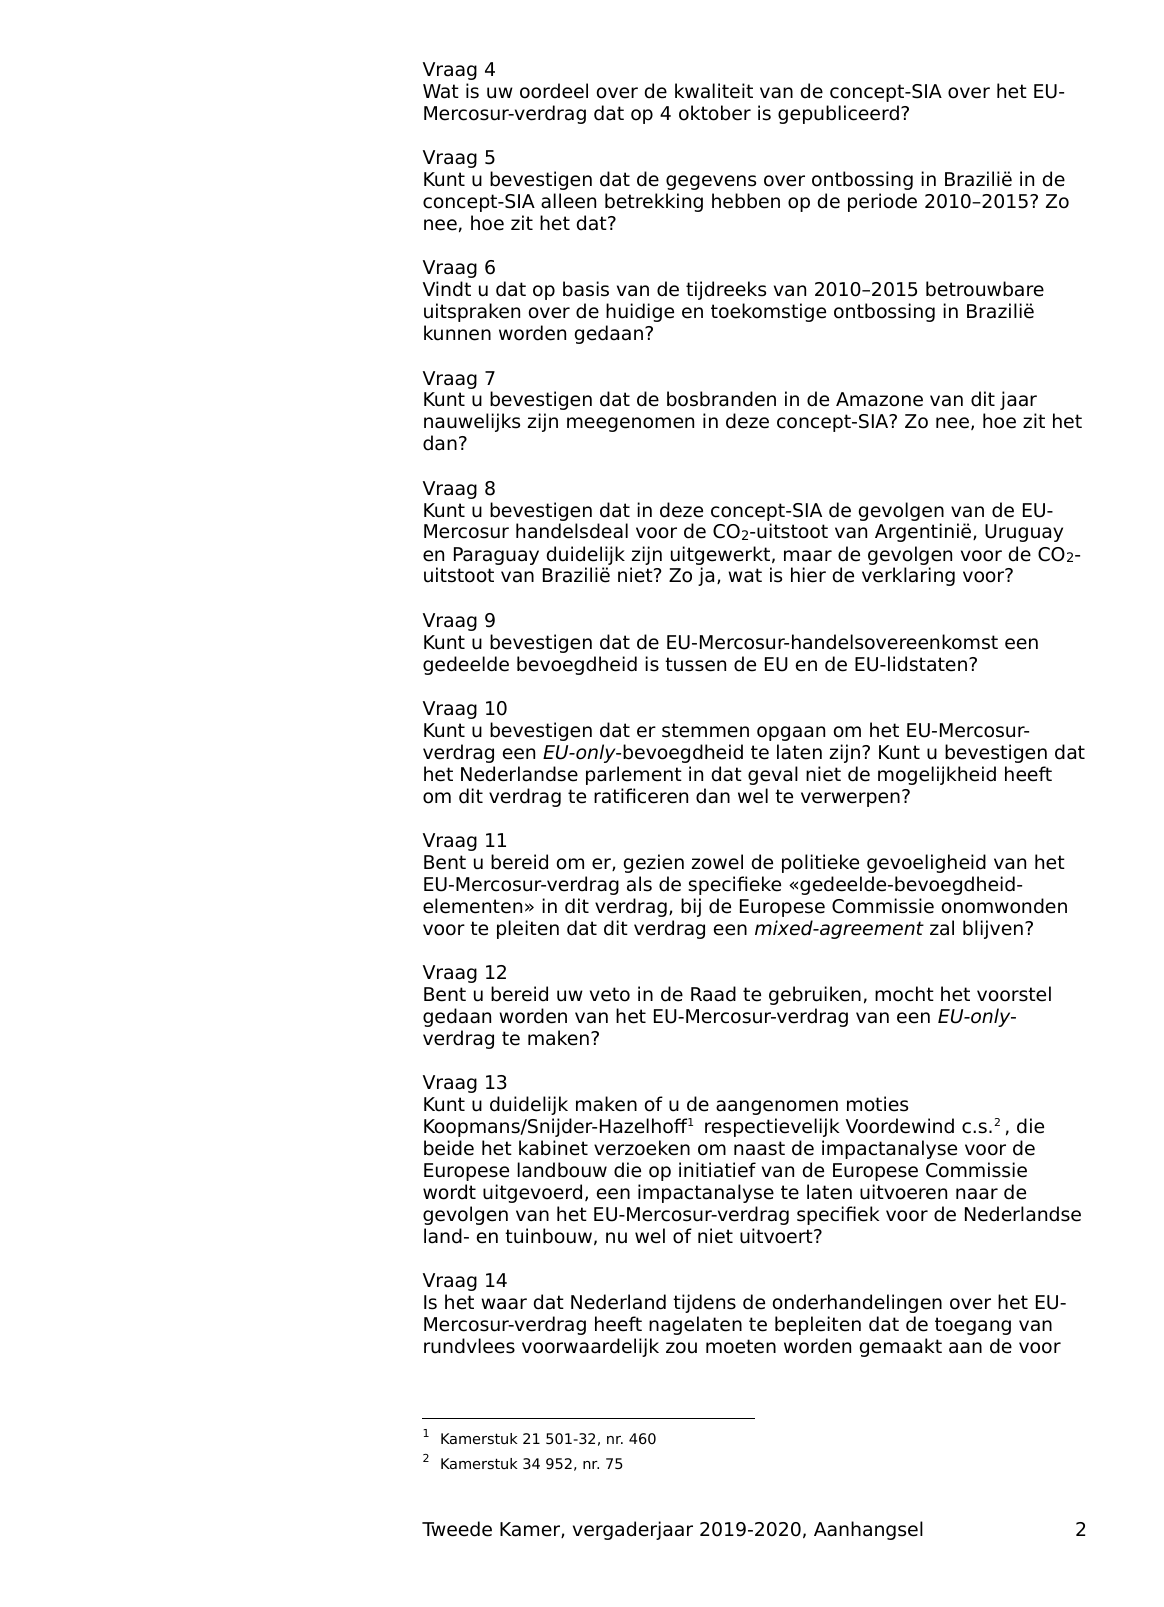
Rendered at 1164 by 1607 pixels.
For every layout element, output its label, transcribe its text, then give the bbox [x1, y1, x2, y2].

text Vraag 13 [422, 1072, 1087, 1094]
text Bent u bereid om er, gezien zowel de politieke gevoeligheid van het EU-Mercosur-verdrag als de specifieke «gedeelde-bevoegdheid-elementen» in dit verdrag, bij de Europese Commissie onomwonden voor te pleiten dat dit verdrag een mixed-agreement zal blijven? [422, 852, 1087, 940]
text Kunt u duidelijk maken of u de aangenomen moties Koopmans/Snijder-Hazelhoff respectievelijk Voordewind c.s., die beide het kabinet verzoeken om naast de impactanalyse voor de Europese landbouw die op initiatief van de Europese Commissie wordt uitgevoerd, een impactanalyse te laten uitvoeren naar de gevolgen van het EU-Mercosur-verdrag specifiek voor de Nederlandse land- en tuinbouw, nu wel of niet uitvoert? [422, 1094, 1087, 1248]
text Vraag 10 [422, 698, 1087, 720]
text Kamerstuk 21 501-32, nr. 460 [422, 1427, 1087, 1449]
text Vraag 7 [422, 367, 1087, 389]
text Kamerstuk 34 952, nr. 75 [422, 1452, 1087, 1474]
text Vraag 6 [422, 257, 1087, 279]
text Vraag 4 [422, 59, 1087, 81]
text Kunt u bevestigen dat de bosbranden in de Amazone van dit jaar nauwelijks zijn meegenomen in deze concept-SIA? Zo nee, hoe zit het dan? [422, 389, 1087, 455]
text Wat is uw oordeel over de kwaliteit van de concept-SIA over het EU-Mercosur-verdrag dat op 4 oktober is gepubliceerd? [422, 81, 1087, 125]
text Vraag 8 [422, 477, 1087, 499]
text Vraag 9 [422, 609, 1087, 632]
text Vraag 11 [422, 830, 1087, 852]
text Kunt u bevestigen dat in deze concept-SIA de gevolgen van de EU-Mercosur handelsdeal voor de CO2-uitstoot van Argentinië, Uruguay en Paraguay duidelijk zijn uitgewerkt, maar de gevolgen voor de CO2-uitstoot van Brazilië niet? Zo ja, wat is hier de verklaring voor? [422, 499, 1087, 587]
text Vraag 12 [422, 962, 1087, 984]
text Vraag 5 [422, 147, 1087, 169]
text Kunt u bevestigen dat de EU-Mercosur-handelsovereenkomst een gedeelde bevoegdheid is tussen de EU en de EU-lidstaten? [422, 632, 1087, 676]
text Kunt u bevestigen dat er stemmen opgaan om het EU-Mercosur-verdrag een EU-only-bevoegdheid te laten zijn? Kunt u bevestigen dat het Nederlandse parlement in dat geval niet de mogelijkheid heeft om dit verdrag te ratificeren dan wel te verwerpen? [422, 720, 1087, 808]
text Vindt u dat op basis van de tijdreeks van 2010–2015 betrouwbare uitspraken over de huidige en toekomstige ontbossing in Brazilië kunnen worden gedaan? [422, 279, 1087, 345]
text Kunt u bevestigen dat de gegevens over ontbossing in Brazilië in de concept-SIA alleen betrekking hebben op de periode 2010–2015? Zo nee, hoe zit het dat? [422, 169, 1087, 235]
text Bent u bereid uw veto in de Raad te gebruiken, mocht het voorstel gedaan worden van het EU-Mercosur-verdrag van een EU-only-verdrag te maken? [422, 984, 1087, 1050]
text Vraag 14 [422, 1270, 1087, 1292]
text Is het waar dat Nederland tijdens de onderhandelingen over het EU-Mercosur-verdrag heeft nagelaten te bepleiten dat de toegang van rundvlees voorwaardelijk zou moeten worden gemaakt aan de voor [422, 1292, 1087, 1358]
